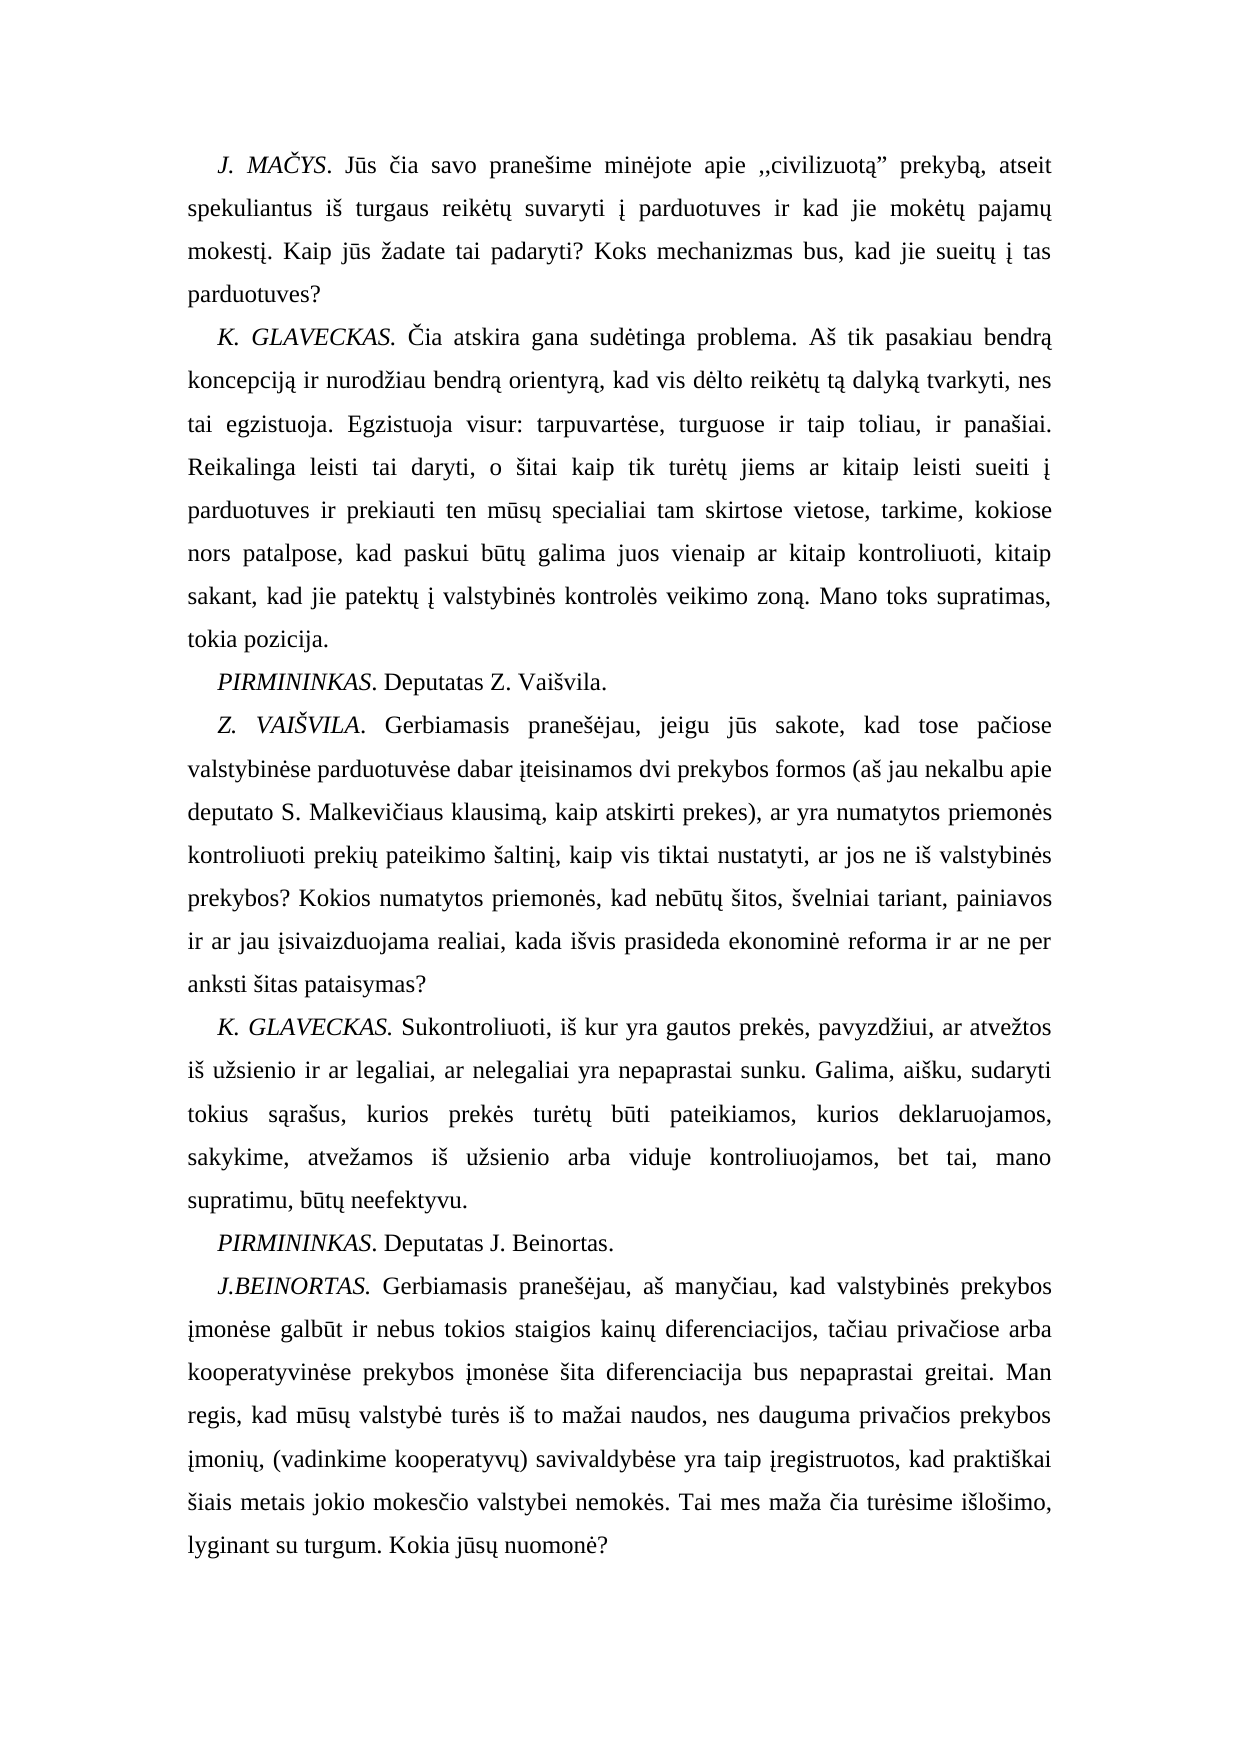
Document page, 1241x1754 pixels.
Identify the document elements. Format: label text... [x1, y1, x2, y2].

text J. MAČYS. Jūs čia savo pranešime minėjote apie ,,civilizuotą” prekybą, atseit spekuliantus iš turgaus reikėtų suvaryti į parduotuves ir kad jie mokėtų pajamų mokestį. Kaip jūs žadate tai padaryti? Koks mechanizmas bus, kad jie sueitų į tas parduotuves? [187, 150, 1053, 308]
text K. GLAVECKAS. Čia atskira gana sudėtinga problema. Aš tik pasakiau bendrą koncepciją ir nurodžiau bendrą orientyrą, kad vis dėlto reikėtų tą dalyką tvarkyti, nes tai egzistuoja. Egzistuoja visur: tarpuvartėse, turguose ir taip toliau, ir panašiai. Reikalinga leisti tai daryti, o šitai kaip tik turėtų jiems ar kitaip leisti sueiti į parduotuves ir prekiauti ten mūsų specialiai tam skirtose vietose, tarkime, kokiose nors patalpose, kad paskui būtų galima juos vienaip ar kitaip kontroliuoti, kitaip sakant, kad jie patektų į valstybinės kontrolės veikimo zoną. Mano toks supratimas, tokia pozicija. [187, 322, 1053, 653]
text PIRMININKAS. Deputatas Z. Vaišvila. [187, 667, 1053, 696]
text J.BEINORTAS. Gerbiamasis pranešėjau, aš manyčiau, kad valstybinės prekybos įmonėse galbūt ir nebus tokios staigios kainų diferenciacijos, tačiau privačiose arba kooperatyvinėse prekybos įmonėse šita diferenciacija bus nepaprastai greitai. Man regis, kad mūsų valstybė turės iš to mažai naudos, nes dauguma privačios prekybos įmonių, (vadinkime kooperatyvų) savivaldybėse yra taip įregistruotos, kad praktiškai šiais metais jokio mokesčio valstybei nemokės. Tai mes maža čia turėsime išlošimo, lyginant su turgum. Kokia jūsų nuomonė? [187, 1271, 1053, 1559]
text K. GLAVECKAS. Sukontroliuoti, iš kur yra gautos prekės, pavyzdžiui, ar atvežtos iš užsienio ir ar legaliai, ar nelegaliai yra nepaprastai sunku. Galima, aišku, sudaryti tokius sąrašus, kurios prekės turėtų būti pateikiamos, kurios deklaruojamos, sakykime, atvežamos iš užsienio arba viduje kontroliuojamos, bet tai, mano supratimu, būtų neefektyvu. [187, 1012, 1053, 1214]
text Z. VAIŠVILA. Gerbiamasis pranešėjau, jeigu jūs sakote, kad tose pačiose valstybinėse parduotuvėse dabar įteisinamos dvi prekybos formos (aš jau nekalbu apie deputato S. Malkevičiaus klausimą, kaip atskirti prekes), ar yra numatytos priemonės kontroliuoti prekių pateikimo šaltinį, kaip vis tiktai nustatyti, ar jos ne iš valstybinės prekybos? Kokios numatytos priemonės, kad nebūtų šitos, švelniai tariant, painiavos ir ar jau įsivaizduojama realiai, kada išvis prasideda ekonominė reforma ir ar ne per anksti šitas pataisymas? [187, 711, 1053, 998]
text PIRMININKAS. Deputatas J. Beinortas. [187, 1228, 1053, 1257]
